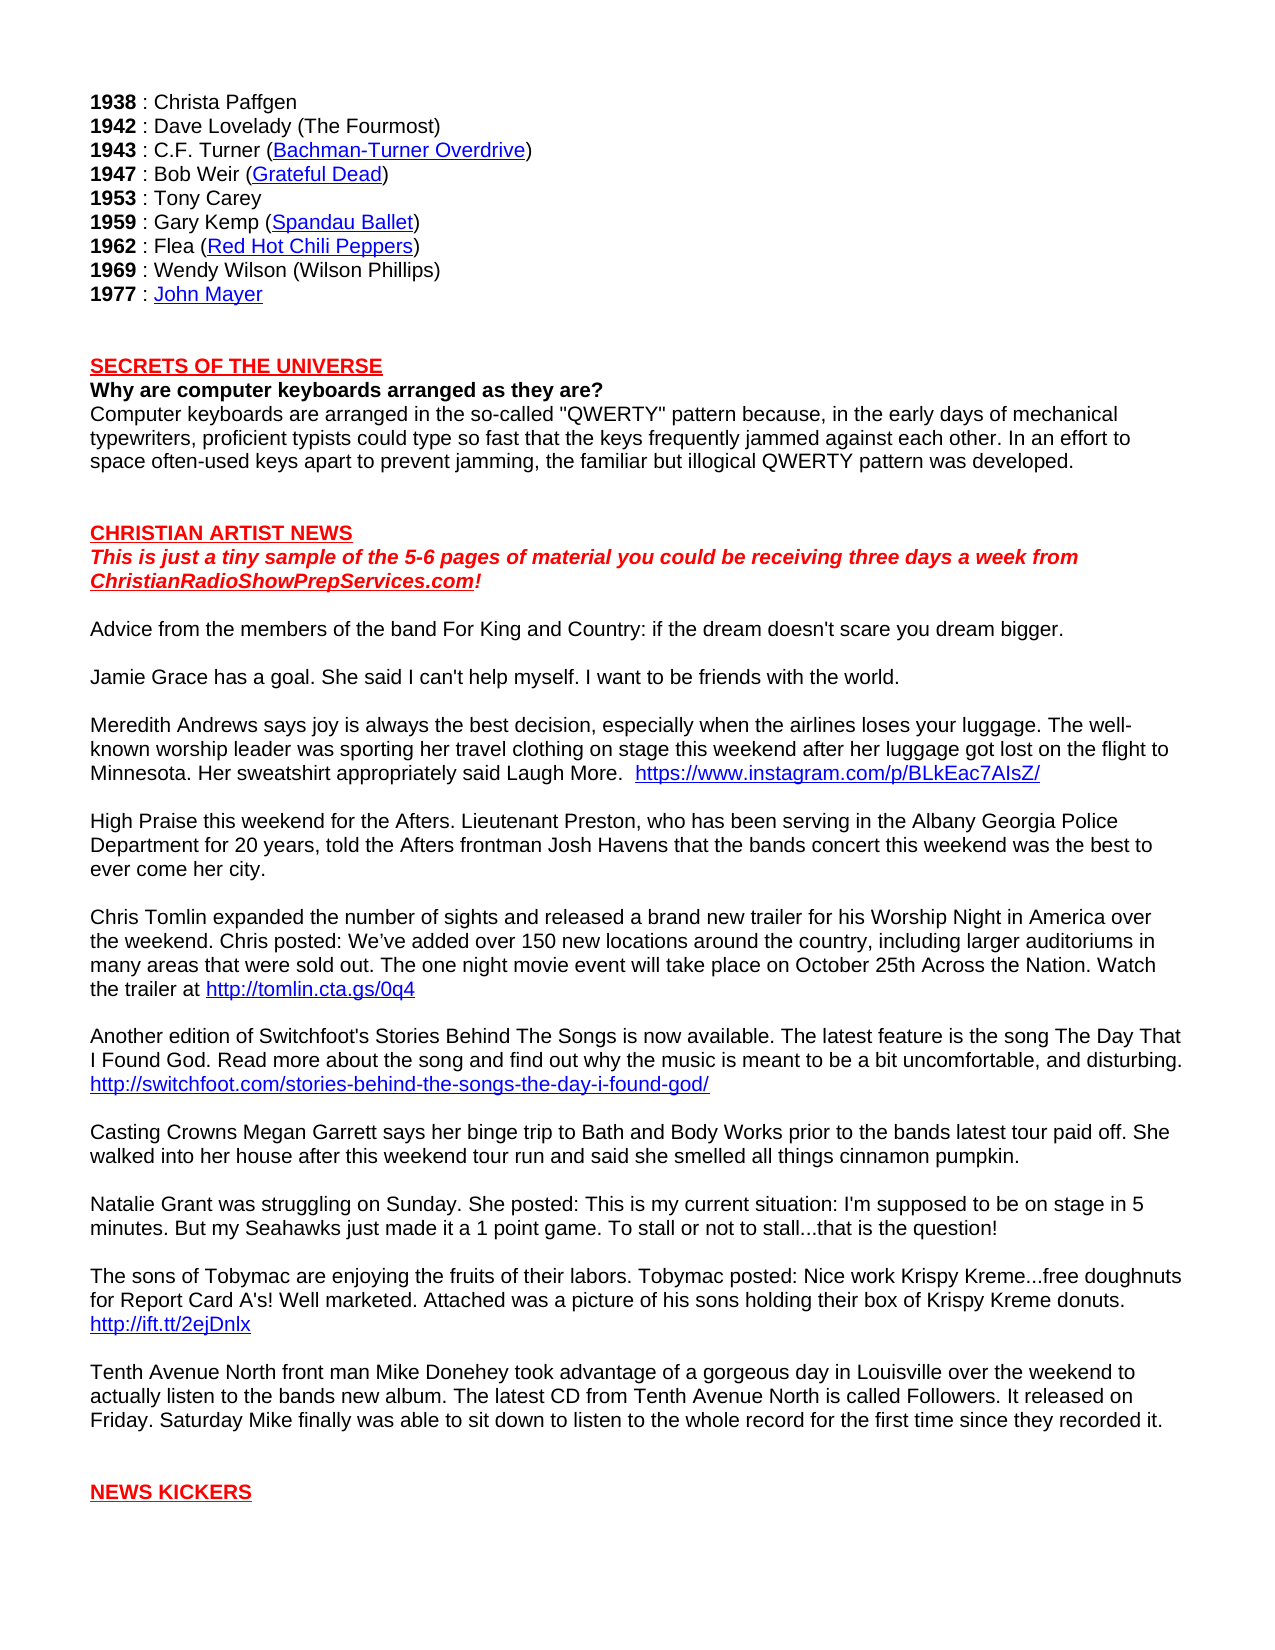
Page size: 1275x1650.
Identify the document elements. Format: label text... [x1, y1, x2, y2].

text Jamie Grace has a goal. She said I can't help myself. I want to be friends with the world. [90, 665, 1185, 689]
text 1962 : Flea (Red Hot Chili Peppers) [90, 234, 1185, 258]
text Why are computer keyboards arranged as they are? [90, 377, 1185, 401]
text Natalie Grant was struggling on Sunday. She posted: This is my current situation: I'm supposed to be on stage in 5 minutes. But my Seahawks just made it a 1 point game. To stall or not to stall...that is the question! [90, 1192, 1185, 1240]
text NEWS KICKERS [90, 1479, 1185, 1503]
text Tenth Avenue North front man Mike Donehey took advantage of a gorgeous day in Louisville over the weekend to actually listen to the bands new album. The latest CD from Tenth Avenue North is called Followers. It released on Friday. Saturday Mike finally was able to sit down to listen to the whole record for the first time since they recorded it. [90, 1360, 1185, 1432]
text 1947 : Bob Weir (Grateful Dead) [90, 162, 1185, 186]
text The sons of Tobymac are enjoying the fruits of their labors. Tobymac posted: Nice work Krispy Kreme...free doughnuts for Report Card A's! Well marketed. Attached was a picture of his sons holding their box of Krispy Kreme donuts. [90, 1264, 1185, 1312]
text High Praise this weekend for the Afters. Lieutenant Preston, who has been serving in the Albany Georgia Police Department for 20 years, told the Afters frontman Josh Havens that the bands concert this weekend was the best to ever come her city. [90, 809, 1185, 881]
text 1977 : John Mayer [90, 282, 1185, 306]
text Another edition of Switchfoot's Stories Behind The Songs is now available. The latest feature is the song The Day That I Found God. Read more about the song and find out why the music is meant to be a bit uncomfortable, and disturbing. http://switchfoot.com/stories-behind-the-songs-the-day-i-found-god/ [90, 1024, 1185, 1096]
text 1943 : C.F. Turner (Bachman-Turner Overdrive) [90, 138, 1185, 162]
text 1959 : Gary Kemp (Spandau Ballet) [90, 210, 1185, 234]
text 1938 : Christa Paffgen [90, 90, 1185, 114]
text Advice from the members of the band For King and Country: if the dream doesn't scare you dream bigger. [90, 617, 1185, 641]
text http://ift.tt/2ejDnlx [90, 1312, 1185, 1336]
text 1942 : Dave Lovelady (The Fourmost) [90, 114, 1185, 138]
text Casting Crowns Megan Garrett says her binge trip to Bath and Body Works prior to the bands latest tour paid off. She walked into her house after this weekend tour run and said she smelled all things cinnamon pumpkin. [90, 1120, 1185, 1168]
text Computer keyboards are arranged in the so-called "QWERTY" pattern because, in the early days of mechanical typewriters, proficient typists could type so fast that the keys frequently jammed against each other. In an effort to space often-used keys apart to prevent jamming, the familiar but illogical QWERTY pattern was developed. [90, 401, 1185, 473]
text 1953 : Tony Carey [90, 186, 1185, 210]
text SECRETS OF THE UNIVERSE [90, 353, 1185, 377]
text CHRISTIAN ARTIST NEWS [90, 521, 1185, 545]
text Chris Tomlin expanded the number of sights and released a brand new trailer for his Worship Night in America over the weekend. Chris posted: We’ve added over 150 new locations around the country, including larger auditoriums in many areas that were sold out. The one night movie event will take place on October 25th Across the Nation. Watch the trailer at http://tomlin.cta.gs/0q4 [90, 904, 1185, 1000]
text Meredith Andrews says joy is always the best decision, especially when the airlines loses your luggage. The well-known worship leader was sporting her travel clothing on stage this weekend after her luggage got lost on the flight to Minnesota. Her sweatshirt appropriately said Laugh More. https://www.instagram.com/p/BLkEac7AIsZ/ [90, 713, 1185, 785]
text 1969 : Wendy Wilson (Wilson Phillips) [90, 258, 1185, 282]
text This is just a tiny sample of the 5-6 pages of material you could be receiving three days a week from ChristianRadioShowPrepServices.com! [90, 545, 1185, 593]
